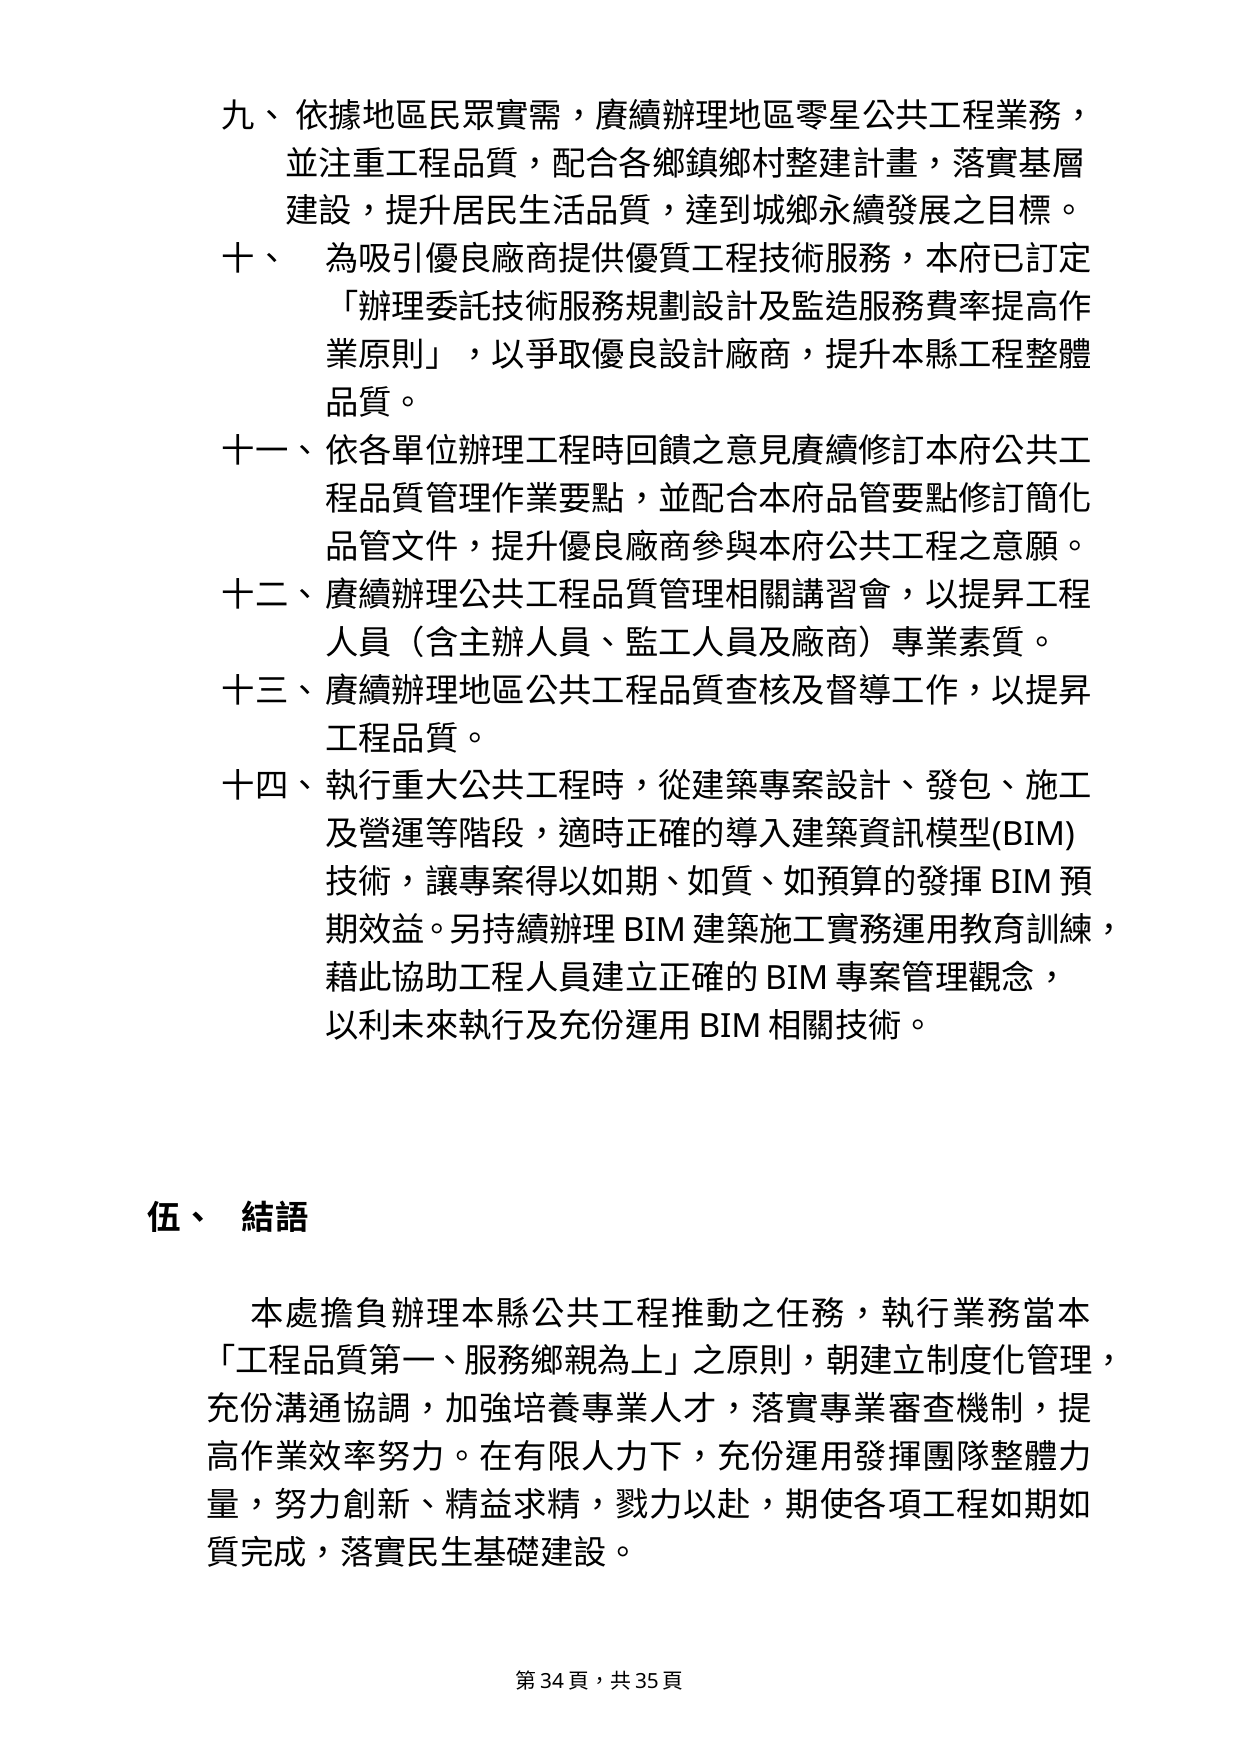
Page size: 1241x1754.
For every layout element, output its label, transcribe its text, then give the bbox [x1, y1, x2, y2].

list 依各單位辦理工程時回饋之意見賡續修訂本府公共工程品質管理作業要點，並配合本府品管要點修訂簡化品管文件，提升優良廠商參與本府公共工程之意願。 [222, 424, 1092, 568]
list 賡續辦理地區公共工程品質查核及督導工作，以提昇工程品質。 [222, 664, 1092, 759]
list 依據地區民眾實需，賡續辦理地區零星公共工程業務，並注重工程品質，配合各鄉鎮鄉村整建計畫，落實基層建設，提升居民生活品質，達到城鄉永續發展之目標。 [222, 89, 1092, 232]
list 結語 [148, 1191, 1092, 1239]
list 賡續辦理公共工程品質管理相關講習會，以提昇工程人員（含主辦人員、監工人員及廠商）專業素質。 [222, 568, 1092, 664]
text 本處擔負辦理本縣公共工程推動之任務，執行業務當本「工程品質第一、服務鄉親為上」之原則，朝建立制度化管理，充份溝通協調，加強培養專業人才，落實專業審查機制，提高作業效率努力。在有限人力下，充份運用發揮團隊整體力量，努力創新、精益求精，戮力以赴，期使各項工程如期如質完成，落實民生基礎建設。 [207, 1287, 1092, 1574]
list 為吸引優良廠商提供優質工程技術服務，本府已訂定「辦理委託技術服務規劃設計及監造服務費率提高作業原則」，以爭取優良設計廠商，提升本縣工程整體品質。 [222, 232, 1092, 424]
list 執行重大公共工程時，從建築專案設計、發包、施工及營運等階段，適時正確的導入建築資訊模型(BIM)技術，讓專案得以如期、如質、如預算的發揮BIM預期效益。另持續辦理BIM建築施工實務運用教育訓練，藉此協助工程人員建立正確的BIM專案管理觀念，以利未來執行及充份運用BIM相關技術。 [222, 759, 1092, 1047]
